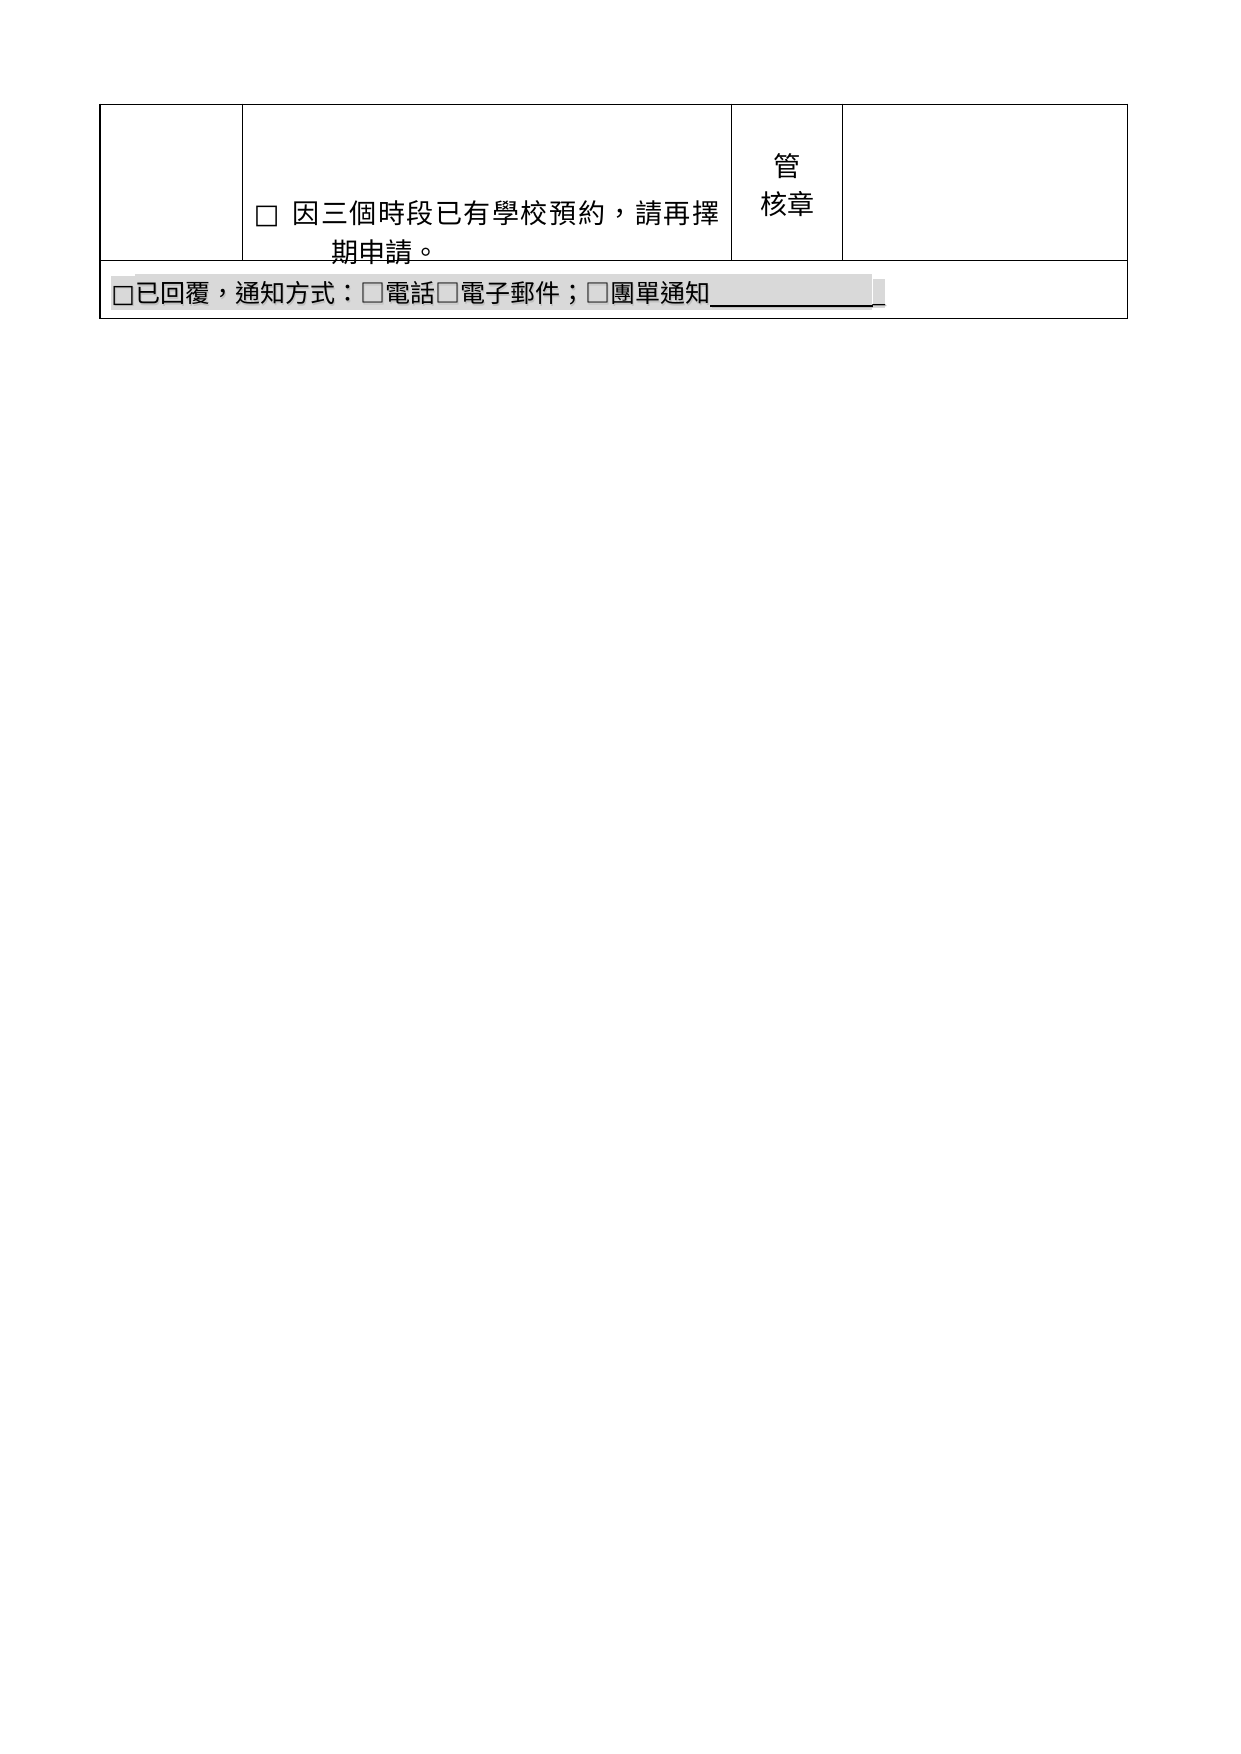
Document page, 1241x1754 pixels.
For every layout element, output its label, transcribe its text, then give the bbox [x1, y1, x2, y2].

table_header [101, 105, 242, 260]
table_cell [843, 105, 1127, 260]
table_cell □已回覆，通知方式：□電話□電子郵件；□團單通知 _ [101, 261, 1127, 318]
table_header 通過，參加 課程。 參加時段 月 日 時 因三個時段已有學校預約，請再擇期申請。 其他 。 [243, 105, 731, 260]
table_cell 管 核章 [732, 105, 842, 260]
